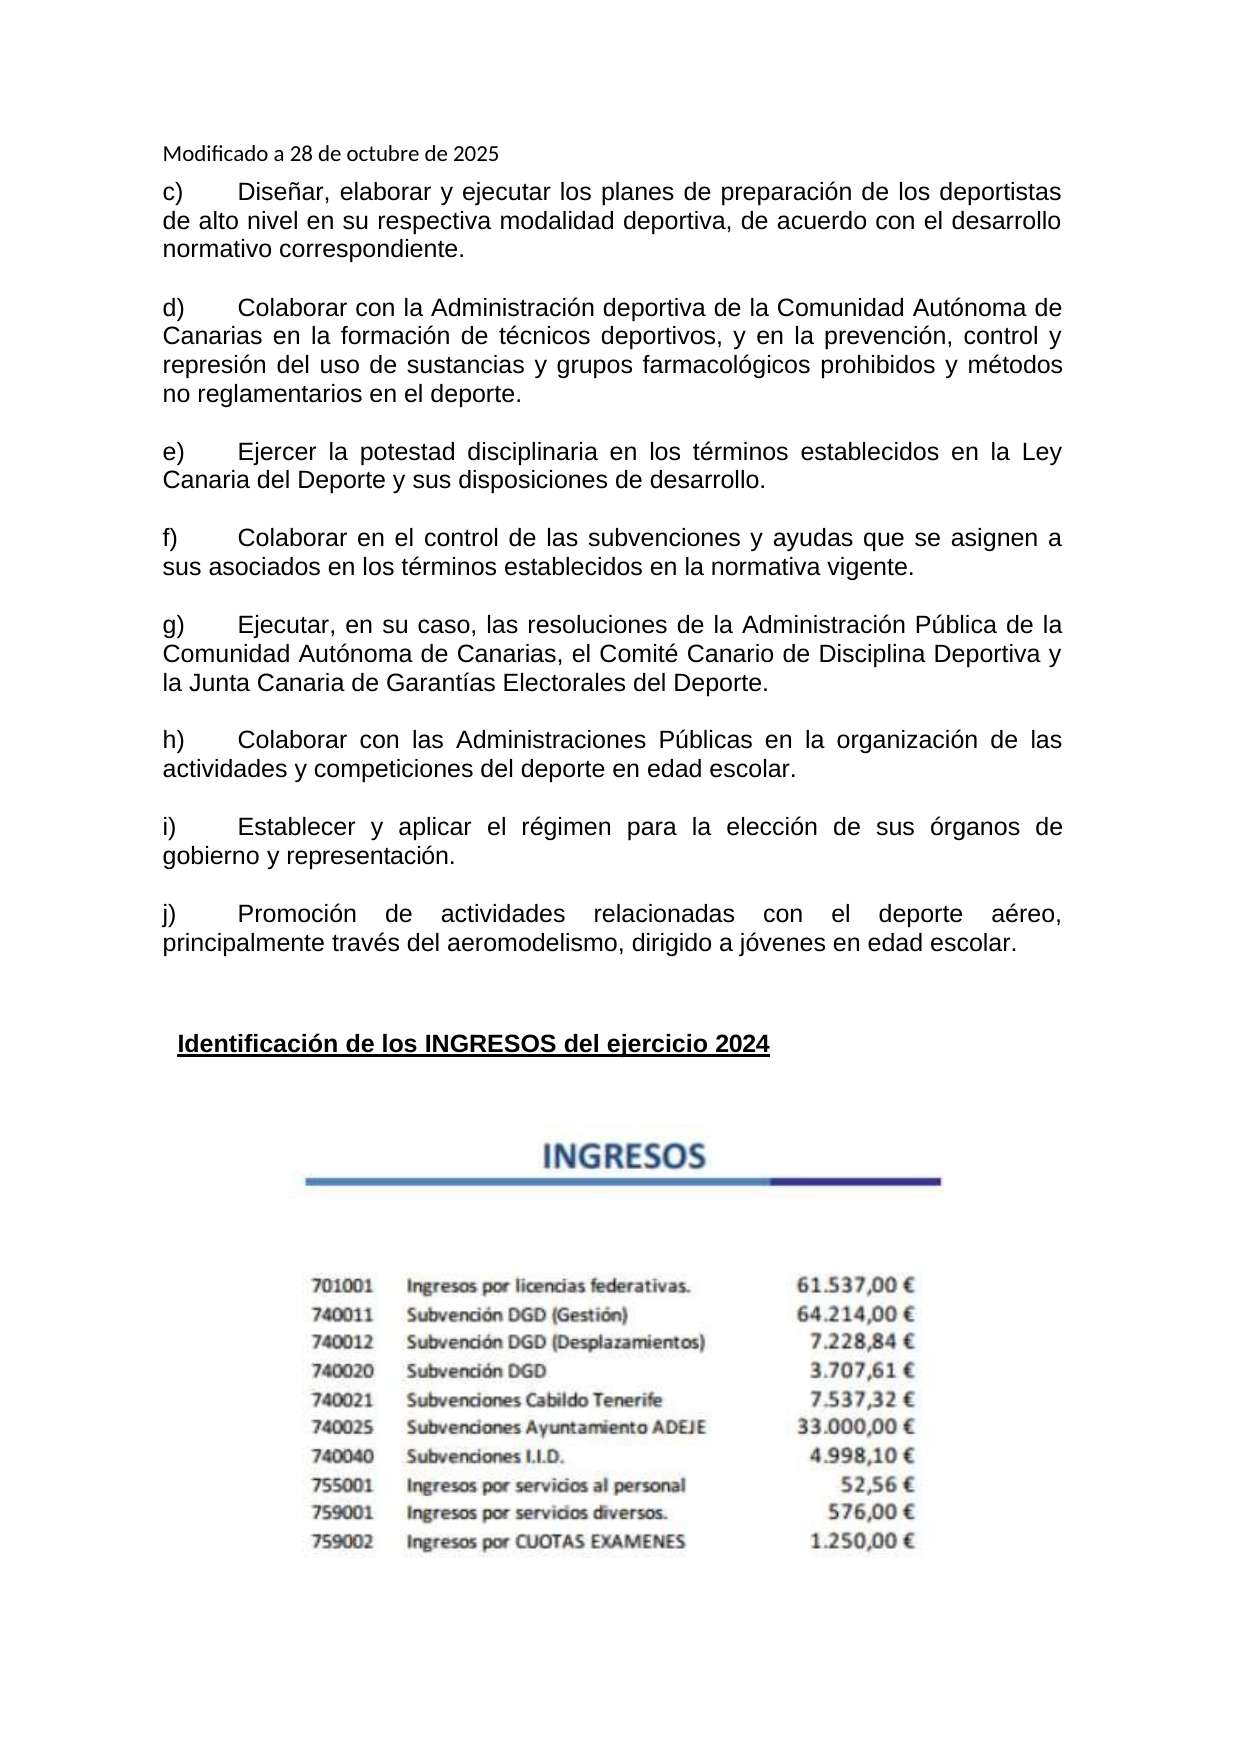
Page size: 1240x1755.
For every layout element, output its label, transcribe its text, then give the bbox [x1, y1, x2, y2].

list Ejecutar, en su caso, las resoluciones de la Administración Pública de la Comunidad Autónoma de Canarias, el Comité Canario de Disciplina Deportiva y la Junta Canaria de Garantías Electorales del Deporte. [162, 610, 1063, 696]
list Ejercer la potestad disciplinaria en los términos establecidos en la Ley Canaria del Deporte y sus disposiciones de desarrollo. [162, 437, 1063, 494]
list Diseñar, elaborar y ejecutar los planes de preparación de los deportistas de alto nivel en su respectiva modalidad deportiva, de acuerdo con el desarrollo normativo correspondiente. [162, 177, 1063, 263]
list Colaborar en el control de las subvenciones y ayudas que se asignen a sus asociados en los términos establecidos en la normativa vigente. [162, 523, 1063, 581]
list Colaborar con las Administraciones Públicas en la organización de las actividades y competiciones del deporte en edad escolar. [162, 726, 1063, 783]
list Establecer y aplicar el régimen para la elección de sus órganos de gobierno y representación. [162, 812, 1063, 869]
list Promoción de actividades relacionadas con el deporte aéreo, principalmente través del aeromodelismo, dirigido a jóvenes en edad escolar. [162, 899, 1064, 956]
text Identificación de los INGRESOS del ejercicio 2024 [177, 1029, 1077, 1058]
list Colaborar con la Administración deportiva de la Comunidad Autónoma de Canarias en la formación de técnicos deportivos, y en la prevención, control y represión del uso de sustancias y grupos farmacológicos prohibidos y métodos no reglamentarios en el deporte. [162, 292, 1063, 407]
